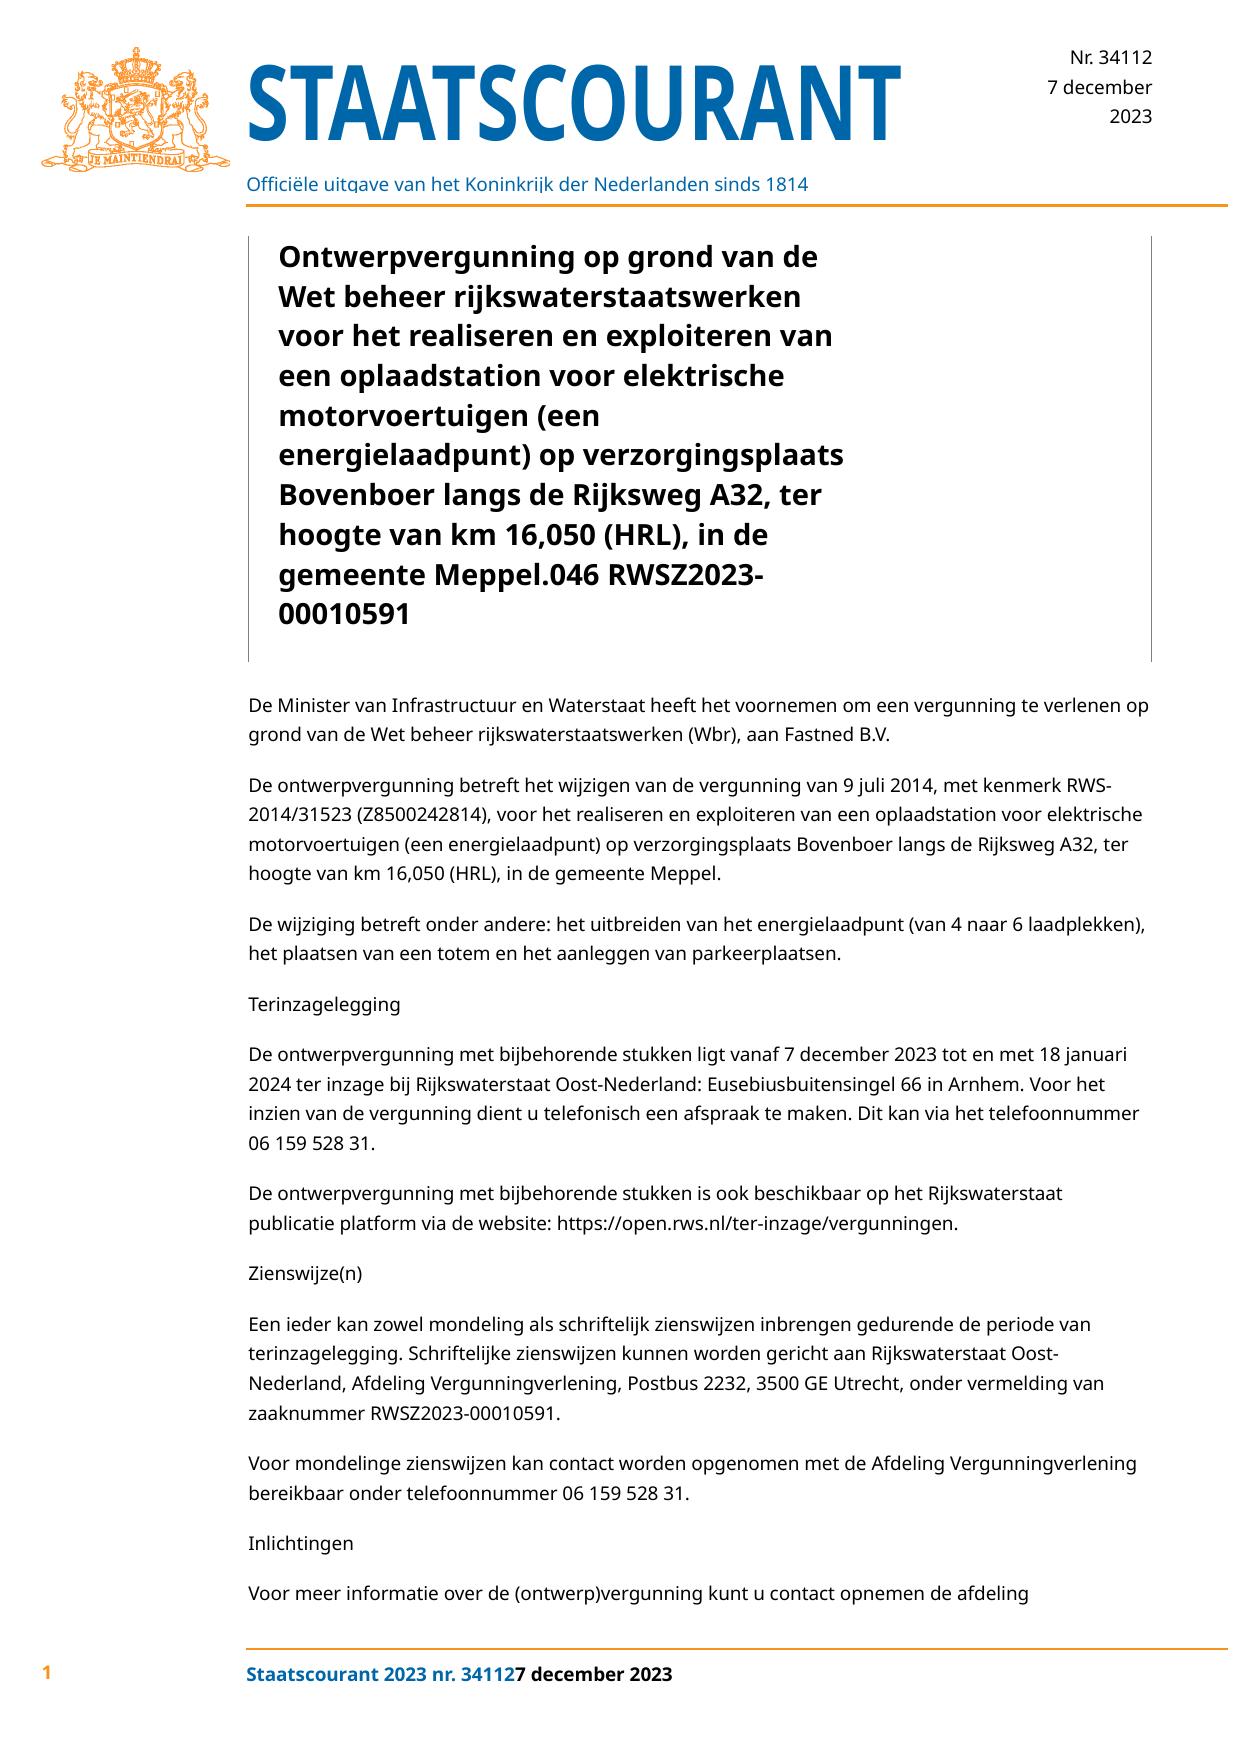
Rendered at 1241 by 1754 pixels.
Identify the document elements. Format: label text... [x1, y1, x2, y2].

table_header Ontwerpvergunning op grond van de Wet beheer rijkswaterstaatswerken voor het realiseren en exploiteren van een oplaadstation voor elektrische motorvoertuigen (een energielaadpunt) op verzorgingsplaats Bovenboer langs de Rijksweg A32, ter hoogte van km 16,050 (HRL), in de gemeente Meppel.046 RWSZ2023-00010591 [249, 236, 850, 662]
text De Minister van Infrastructuur en Waterstaat heeft het voornemen om een vergunning te verlenen op grond van de Wet beheer rijkswaterstaatswerken (Wbr), aan Fastned B.V. [248, 692, 1152, 747]
text Inlichtingen [248, 1530, 1152, 1556]
text Een ieder kan zowel mondeling als schriftelijk zienswijzen inbrengen gedurende de periode van terinzagelegging. Schriftelijke zienswijzen kunnen worden gericht aan Rijkswaterstaat Oost-Nederland, Afdeling Vergunningverlening, Postbus 2232, 3500 GE Utrecht, onder vermelding van zaaknummer RWSZ2023-00010591. [248, 1311, 1152, 1425]
text De ontwerpvergunning met bijbehorende stukken ligt vanaf 7 december 2023 tot en met 18 januari 2024 ter inzage bij Rijkswaterstaat Oost-Nederland: Eusebiusbuitensingel 66 in Arnhem. Voor het inzien van de vergunning dient u telefonisch een afspraak te maken. Dit kan via het telefoonnummer 06 159 528 31. [248, 1041, 1152, 1156]
text Voor mondelinge zienswijzen kan contact worden opgenomen met de Afdeling Vergunningverlening bereikbaar onder telefoonnummer 06 159 528 31. [248, 1450, 1152, 1505]
table_header [1090, 236, 1151, 413]
picture [912, 236, 1090, 414]
text Zienswijze(n) [248, 1261, 1152, 1286]
picture [41, 47, 231, 172]
text Voor meer informatie over de (ontwerp)vergunning kunt u contact opnemen de afdeling [248, 1581, 1152, 1606]
table_header [850, 236, 912, 413]
text De ontwerpvergunning met bijbehorende stukken is ook beschikbaar op het Rijkswaterstaat publicatie platform via de website: https://open.rws.nl/ter-inzage/vergunningen. [248, 1181, 1152, 1236]
table_header [850, 414, 1151, 662]
text Terinzagelegging [248, 991, 1152, 1017]
text De wijziging betreft onder andere: het uitbreiden van het energielaadpunt (van 4 naar 6 laadplekken), het plaatsen van een totem en het aanleggen van parkeerplaatsen. [248, 911, 1152, 966]
text De ontwerpvergunning betreft het wijzigen van de vergunning van 9 juli 2014, met kenmerk RWS-2014/31523 (Z8500242814), voor het realiseren en exploiteren van een oplaadstation voor elektrische motorvoertuigen (een energielaadpunt) op verzorgingsplaats Bovenboer langs de Rijksweg A32, ter hoogte van km 16,050 (HRL), in de gemeente Meppel. [248, 772, 1152, 886]
